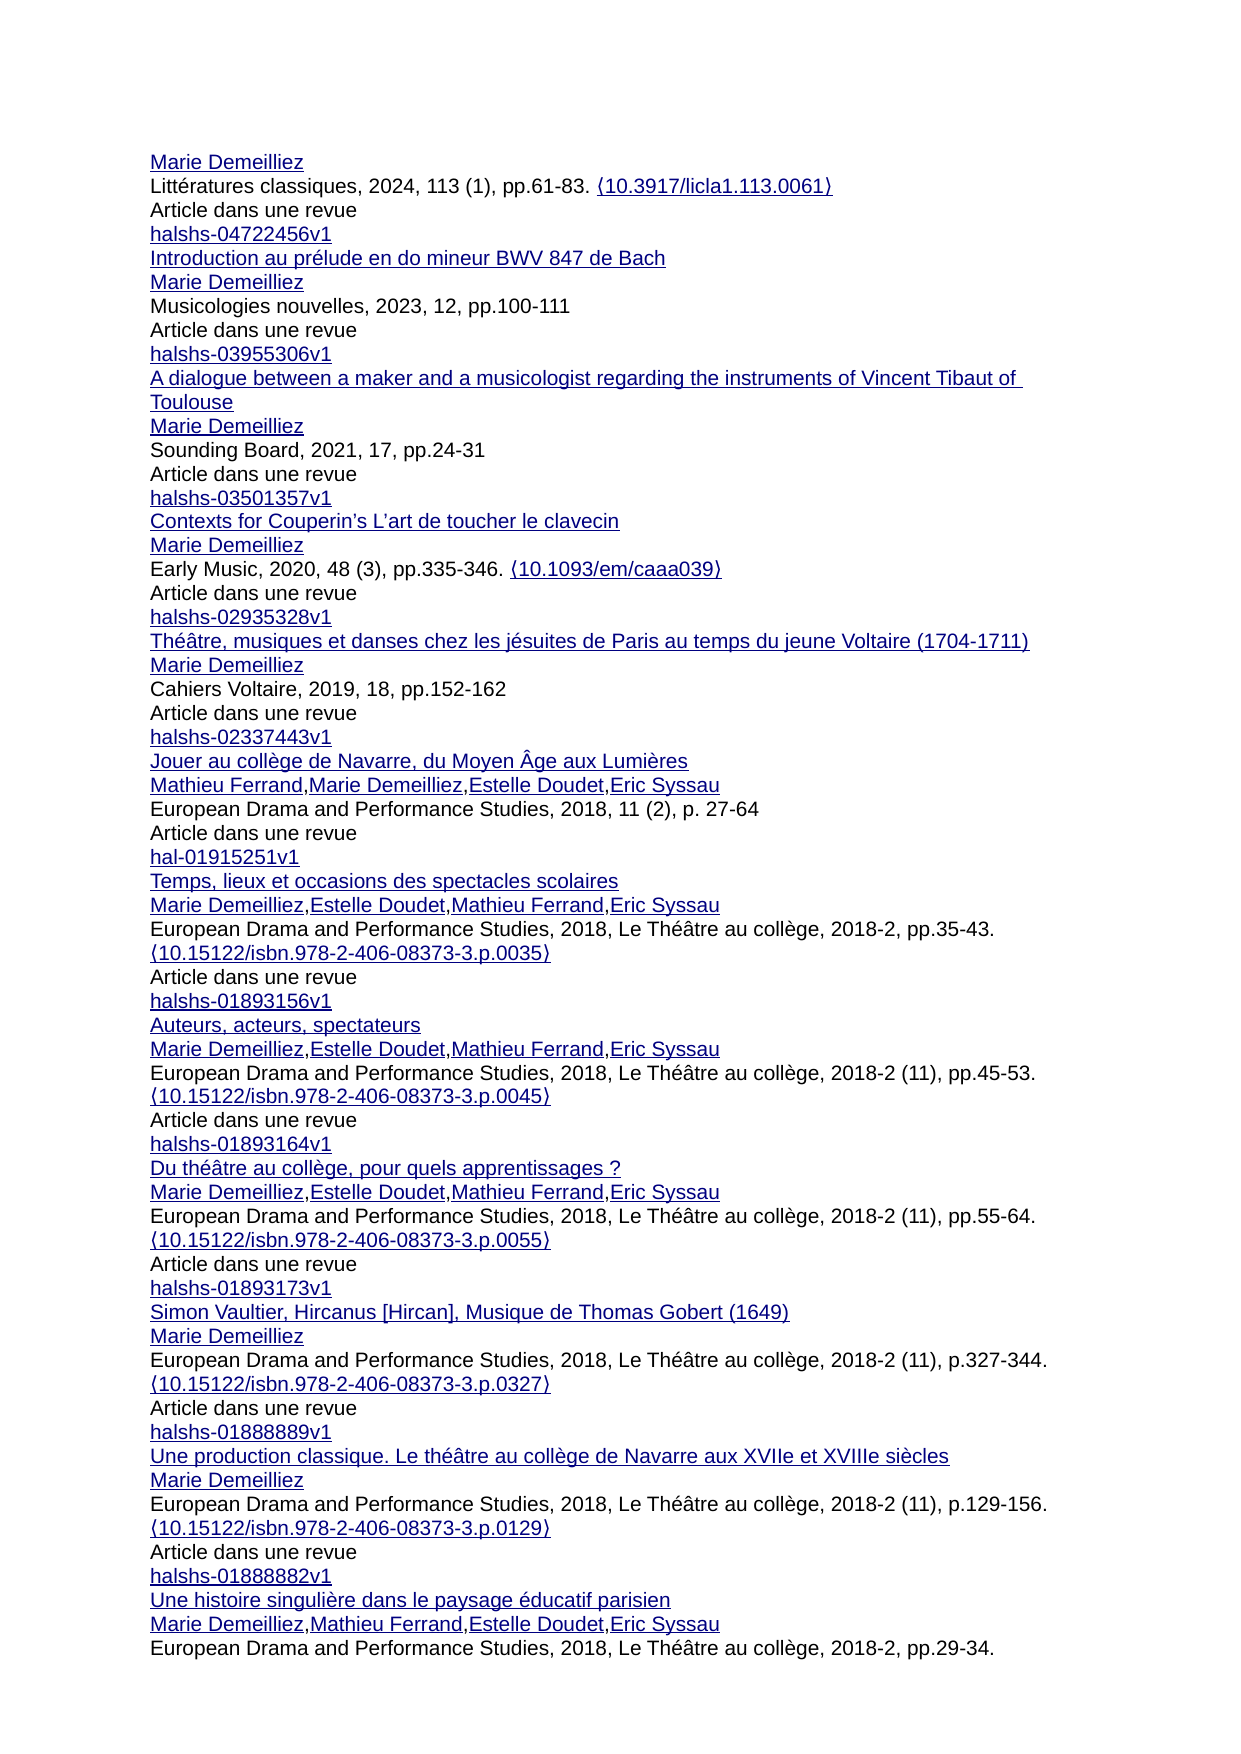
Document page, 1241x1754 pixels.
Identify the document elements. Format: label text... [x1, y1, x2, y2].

table_cell Jouer au collège de Navarre, du Moyen Âge aux Lumières Mathieu Ferrand,Marie Demeilliez,Estelle Doudet,Eric Syssau European Drama and Performance Studies, 2018, 11 (2), p. 27-64 Article dans une revue hal-01915251v1 [150, 749, 1090, 869]
table_cell Une histoire singulière dans le paysage éducatif parisien Marie Demeilliez,Mathieu Ferrand,Estelle Doudet,Eric Syssau European Drama and Performance Studies, 2018, Le Théâtre au collège, 2018-2, pp.29-34. [150, 1588, 1090, 1659]
table_cell Temps, lieux et occasions des spectacles scolaires Marie Demeilliez,Estelle Doudet,Mathieu Ferrand,Eric Syssau European Drama and Performance Studies, 2018, Le Théâtre au collège, 2018-2, pp.35-43. ⟨10.15122/isbn.978-2-406-08373-3.p.0035⟩ Article dans une revue halshs-01893156v1 [150, 869, 1090, 1012]
table_cell A dialogue between a maker and a musicologist regarding the instruments of Vincent Tibaut of Toulouse Marie Demeilliez Sounding Board, 2021, 17, pp.24-31 Article dans une revue halshs-03501357v1 [150, 366, 1090, 509]
table_cell Du théâtre au collège, pour quels apprentissages ? Marie Demeilliez,Estelle Doudet,Mathieu Ferrand,Eric Syssau European Drama and Performance Studies, 2018, Le Théâtre au collège, 2018-2 (11), pp.55-64. ⟨10.15122/isbn.978-2-406-08373-3.p.0055⟩ Article dans une revue halshs-01893173v1 [150, 1156, 1090, 1300]
table_cell Théâtre, musiques et danses chez les jésuites de Paris au temps du jeune Voltaire (1704-1711) Marie Demeilliez Cahiers Voltaire, 2019, 18, pp.152-162 Article dans une revue halshs-02337443v1 [150, 629, 1090, 749]
table_cell Une production classique. Le théâtre au collège de Navarre aux XVIIe et XVIIIe siècles Marie Demeilliez European Drama and Performance Studies, 2018, Le Théâtre au collège, 2018-2 (11), p.129-156. ⟨10.15122/isbn.978-2-406-08373-3.p.0129⟩ Article dans une revue halshs-01888882v1 [150, 1444, 1090, 1587]
table_cell Marie Demeilliez Littératures classiques, 2024, 113 (1), pp.61-83. ⟨10.3917/licla1.113.0061⟩ Article dans une revue halshs-04722456v1 [150, 150, 1090, 246]
table_cell Simon Vaultier, Hircanus [Hircan], Musique de Thomas Gobert (1649) Marie Demeilliez European Drama and Performance Studies, 2018, Le Théâtre au collège, 2018-2 (11), p.327-344. ⟨10.15122/isbn.978-2-406-08373-3.p.0327⟩ Article dans une revue halshs-01888889v1 [150, 1300, 1090, 1444]
table_cell Auteurs, acteurs, spectateurs Marie Demeilliez,Estelle Doudet,Mathieu Ferrand,Eric Syssau European Drama and Performance Studies, 2018, Le Théâtre au collège, 2018-2 (11), pp.45-53. ⟨10.15122/isbn.978-2-406-08373-3.p.0045⟩ Article dans une revue halshs-01893164v1 [150, 1013, 1090, 1156]
table_cell Introduction au prélude en do mineur BWV 847 de Bach Marie Demeilliez Musicologies nouvelles, 2023, 12, pp.100-111 Article dans une revue halshs-03955306v1 [150, 246, 1090, 366]
table_cell Contexts for Couperin’s L’art de toucher le clavecin Marie Demeilliez Early Music, 2020, 48 (3), pp.335-346. ⟨10.1093/em/caaa039⟩ Article dans une revue halshs-02935328v1 [150, 509, 1090, 629]
